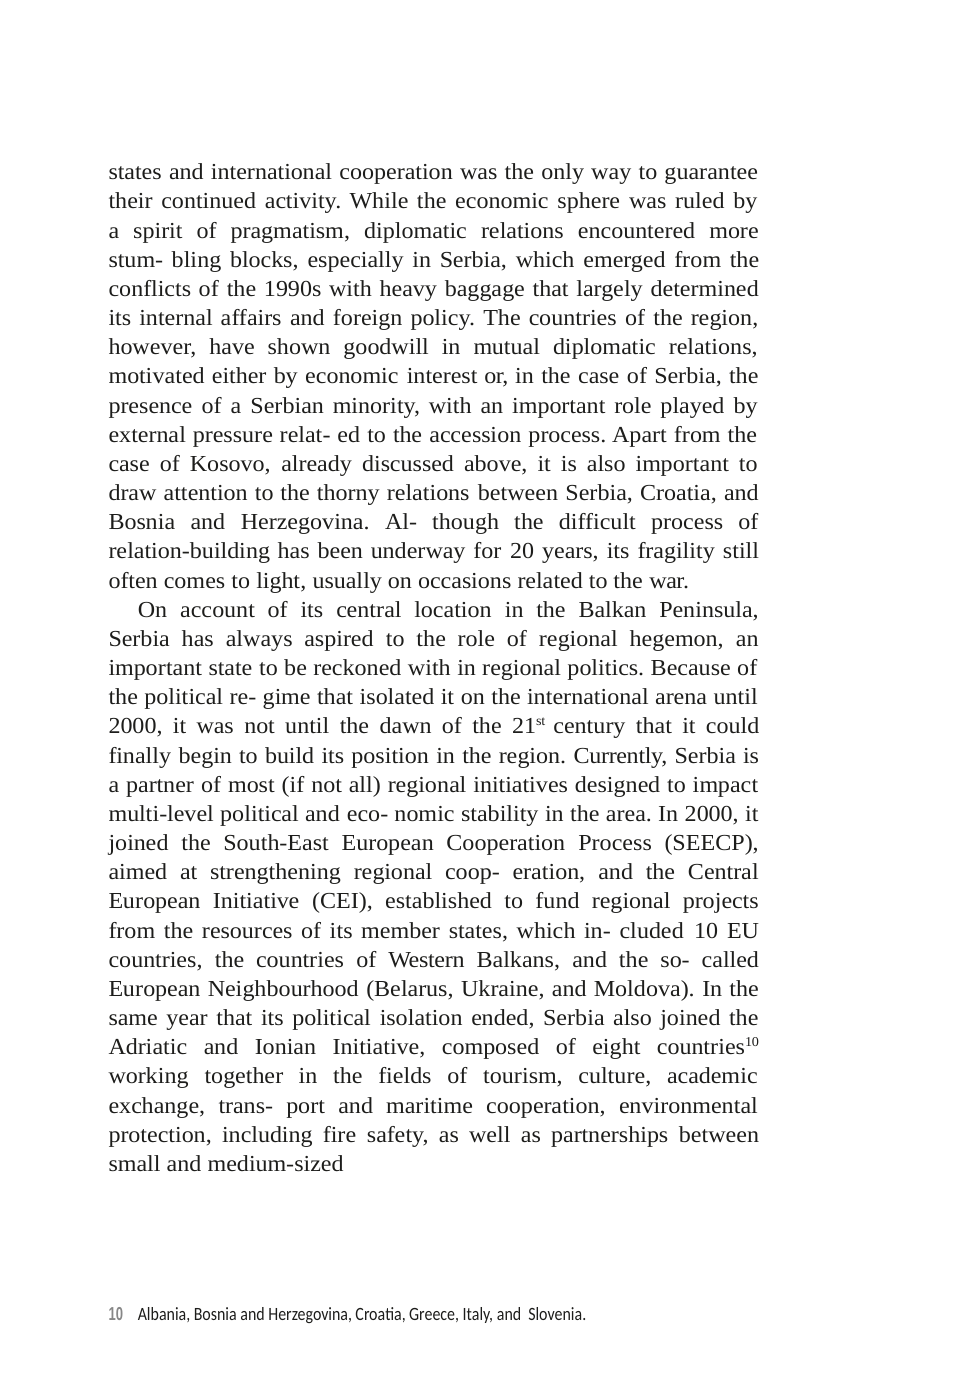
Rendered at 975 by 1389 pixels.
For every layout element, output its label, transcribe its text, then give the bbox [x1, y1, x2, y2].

list Albania, Bosnia and Herzegovina, Croatia, Greece, Italy, and Slovenia. [108, 1302, 879, 1325]
text On account of its central location in the Balkan Peninsula, Serbia has always aspired to the role of regional hegemon, an important state to be reckoned with in regional politics. Because of the political re- gime that isolated it on the international arena until 2000, it was not until the dawn of the 21st century that it could finally begin to build its position in the region. Currently, Serbia is a partner of most (if not all) regional initiatives designed to impact multi-level political and eco- nomic stability in the area. In 2000, it joined the South-East European Cooperation Process (SEECP), aimed at strengthening regional coop- eration, and the Central European Initiative (CEI), established to fund regional projects from the resources of its member states, which in- cluded 10 EU countries, the countries of Western Balkans, and the so- called European Neighbourhood (Belarus, Ukraine, and Moldova). In the same year that its political isolation ended, Serbia also joined the Adriatic and Ionian Initiative, composed of eight countries10 working together in the fields of tourism, culture, academic exchange, trans- port and maritime cooperation, environmental protection, including fire safety, as well as partnerships between small and medium-sized [108, 596, 759, 1176]
text states and international cooperation was the only way to guarantee their continued activity. While the economic sphere was ruled by a spirit of pragmatism, diplomatic relations encountered more stum- bling blocks, especially in Serbia, which emerged from the conflicts of the 1990s with heavy baggage that largely determined its internal affairs and foreign policy. The countries of the region, however, have shown goodwill in mutual diplomatic relations, motivated either by economic interest or, in the case of Serbia, the presence of a Serbian minority, with an important role played by external pressure relat- ed to the accession process. Apart from the case of Kosovo, already discussed above, it is also important to draw attention to the thorny relations between Serbia, Croatia, and Bosnia and Herzegovina. Al- though the difficult process of relation-building has been underway for 20 years, its fragility still often comes to light, usually on occasions related to the war. [108, 158, 759, 593]
